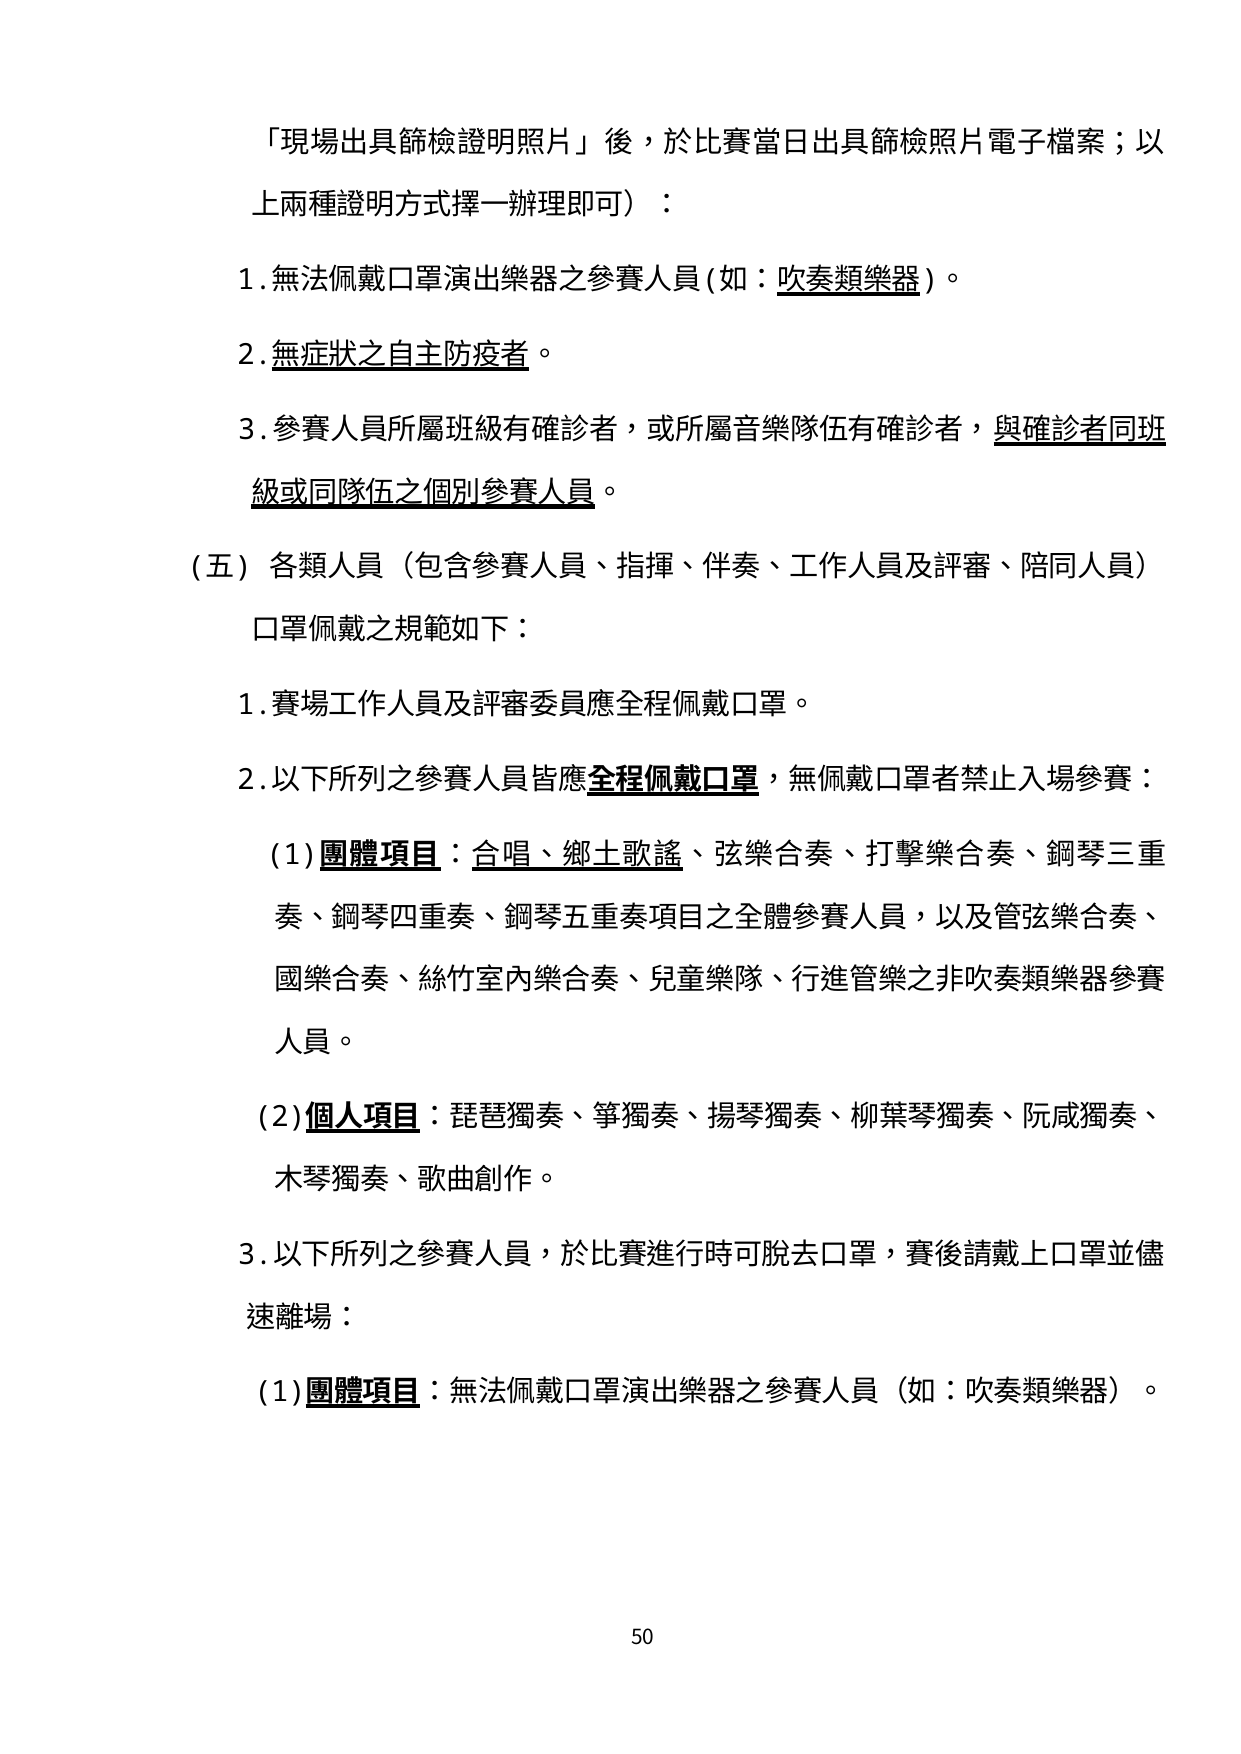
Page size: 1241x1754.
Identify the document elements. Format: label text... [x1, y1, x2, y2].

text 3.以下所列之參賽人員，於比賽進行時可脫去口罩，賽後請戴上口罩並儘速離場： [118, 1210, 1167, 1335]
text (1)團體項目：合唱、鄉土歌謠、弦樂合奏、打擊樂合奏、鋼琴三重奏、鋼琴四重奏、鋼琴五重奏項目之全體參賽人員，以及管弦樂合奏、國樂合奏、絲竹室內樂合奏、兒童樂隊、行進管樂之非吹奏類樂器參賽人員。 [118, 810, 1167, 1060]
text 2.無症狀之自主防疫者。 [118, 310, 1167, 373]
text 2.以下所列之參賽人員皆應全程佩戴口罩，無佩戴口罩者禁止入場參賽： [118, 735, 1167, 798]
text 1.無法佩戴口罩演出樂器之參賽人員(如：吹奏類樂器)。 [118, 235, 1167, 298]
text (2)個人項目：琵琶獨奏、箏獨奏、揚琴獨奏、柳葉琴獨奏、阮咸獨奏、木琴獨奏、歌曲創作。 [118, 1073, 1167, 1198]
text (1)團體項目：無法佩戴口罩演出樂器之參賽人員（如：吹奏類樂器）。 [118, 1348, 1167, 1410]
text 3.參賽人員所屬班級有確診者，或所屬音樂隊伍有確診者，與確診者同班級或同隊伍之個別參賽人員。 [118, 385, 1167, 510]
text (五) 各類人員（包含參賽人員、指揮、伴奏、工作人員及評審、陪同人員）口罩佩戴之規範如下： [118, 523, 1167, 648]
text 1.賽場工作人員及評審委員應全程佩戴口罩。 [118, 660, 1167, 723]
text 「現場出具篩檢證明照片」後，於比賽當日出具篩檢照片電子檔案；以上兩種證明方式擇一辦理即可）： [118, 98, 1167, 223]
